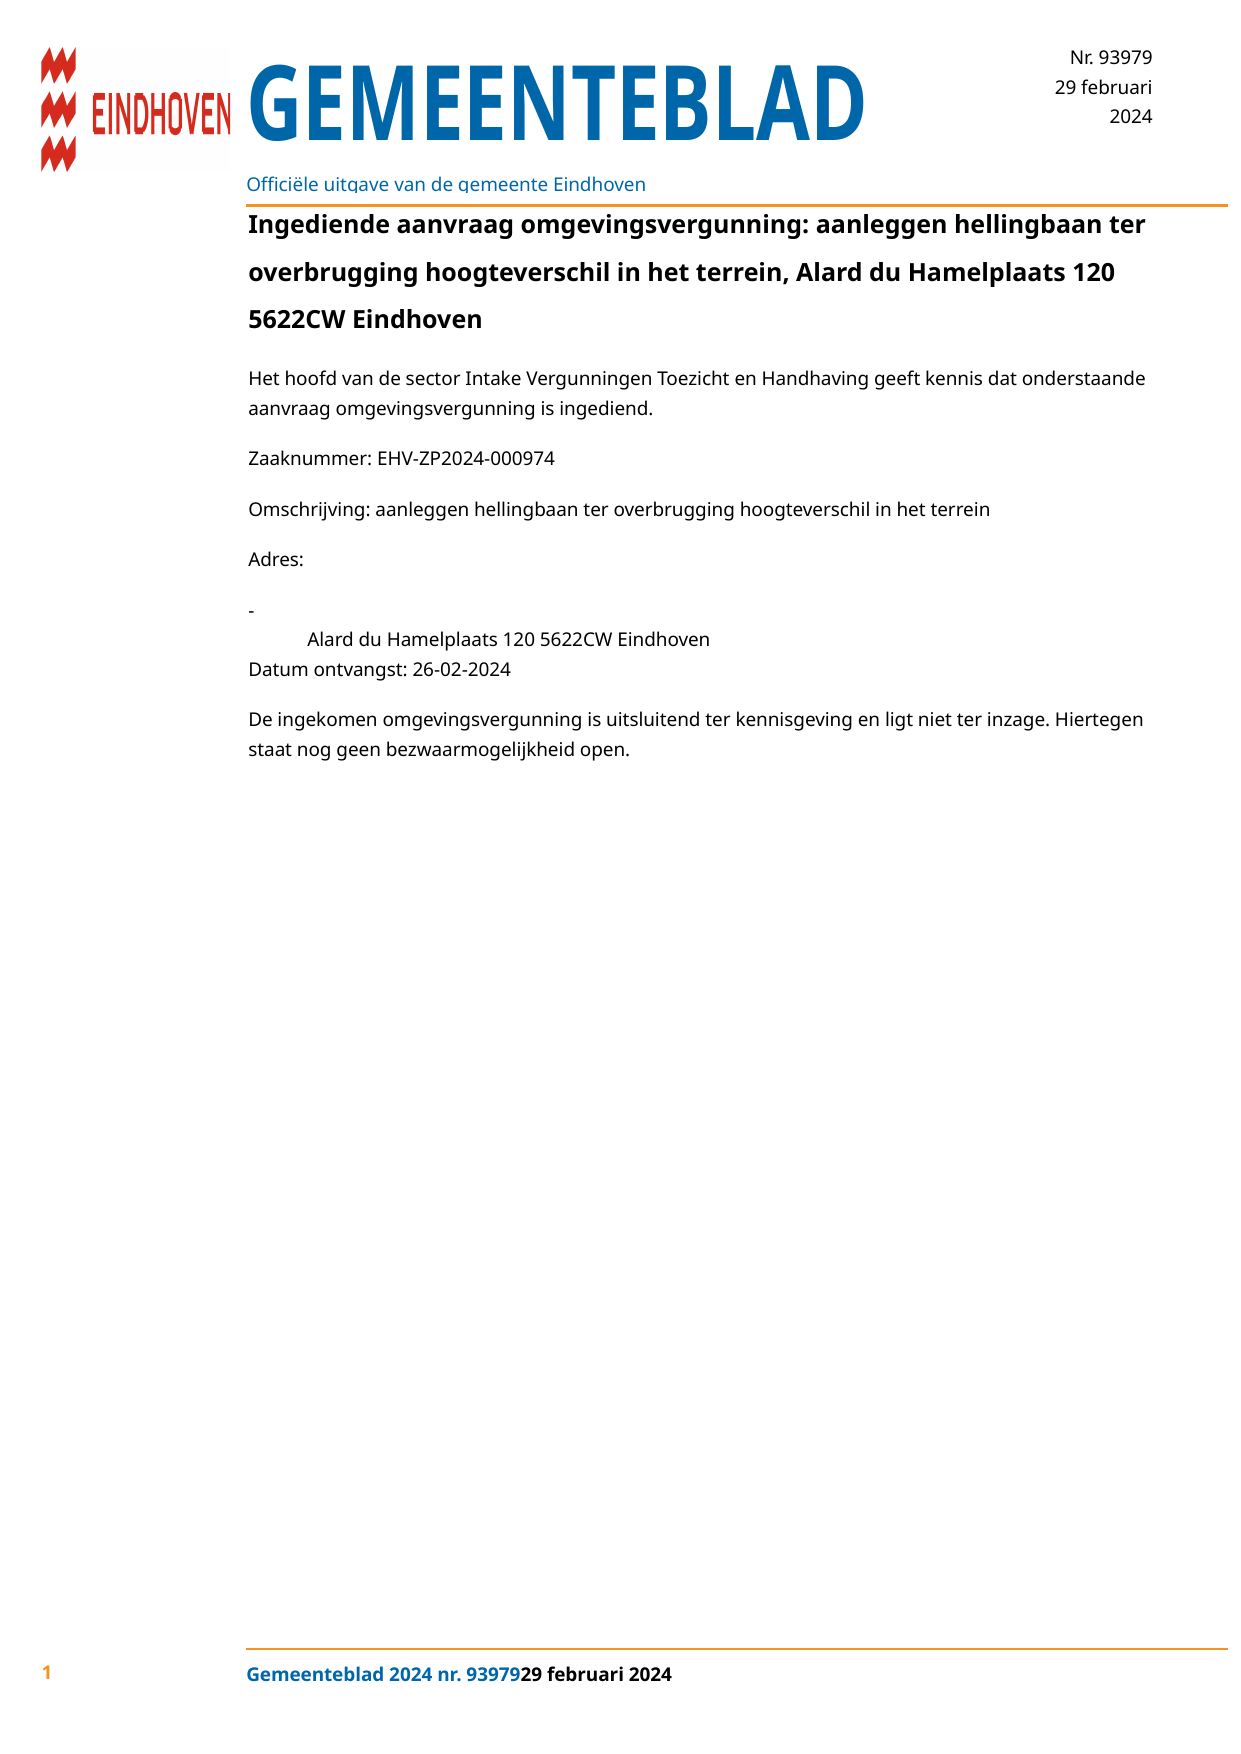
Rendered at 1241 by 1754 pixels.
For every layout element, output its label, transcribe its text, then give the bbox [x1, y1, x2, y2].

text Omschrijving: aanleggen hellingbaan ter overbrugging hoogteverschil in het terrein [248, 496, 1152, 522]
text Ingediende aanvraag omgevingsvergunning: aanleggen hellingbaan ter overbrugging hoogteverschil in het terrein, Alard du Hamelplaats 120 5622CW Eindhoven [248, 207, 1152, 336]
picture [41, 47, 231, 172]
text Zaaknummer: EHV-ZP2024-000974 [248, 446, 1152, 471]
text Datum ontvangst: 26-02-2024 [248, 656, 1152, 682]
text Adres: [248, 546, 1152, 572]
list Alard du Hamelplaats 120 5622CW Eindhoven [248, 626, 1152, 652]
text De ingekomen omgevingsvergunning is uitsluitend ter kennisgeving en ligt niet ter inzage. Hiertegen staat nog geen bezwaarmogelijkheid open. [248, 706, 1152, 762]
text Het hoofd van de sector Intake Vergunningen Toezicht en Handhaving geeft kennis dat onderstaande aanvraag omgevingsvergunning is ingediend. [248, 366, 1152, 421]
